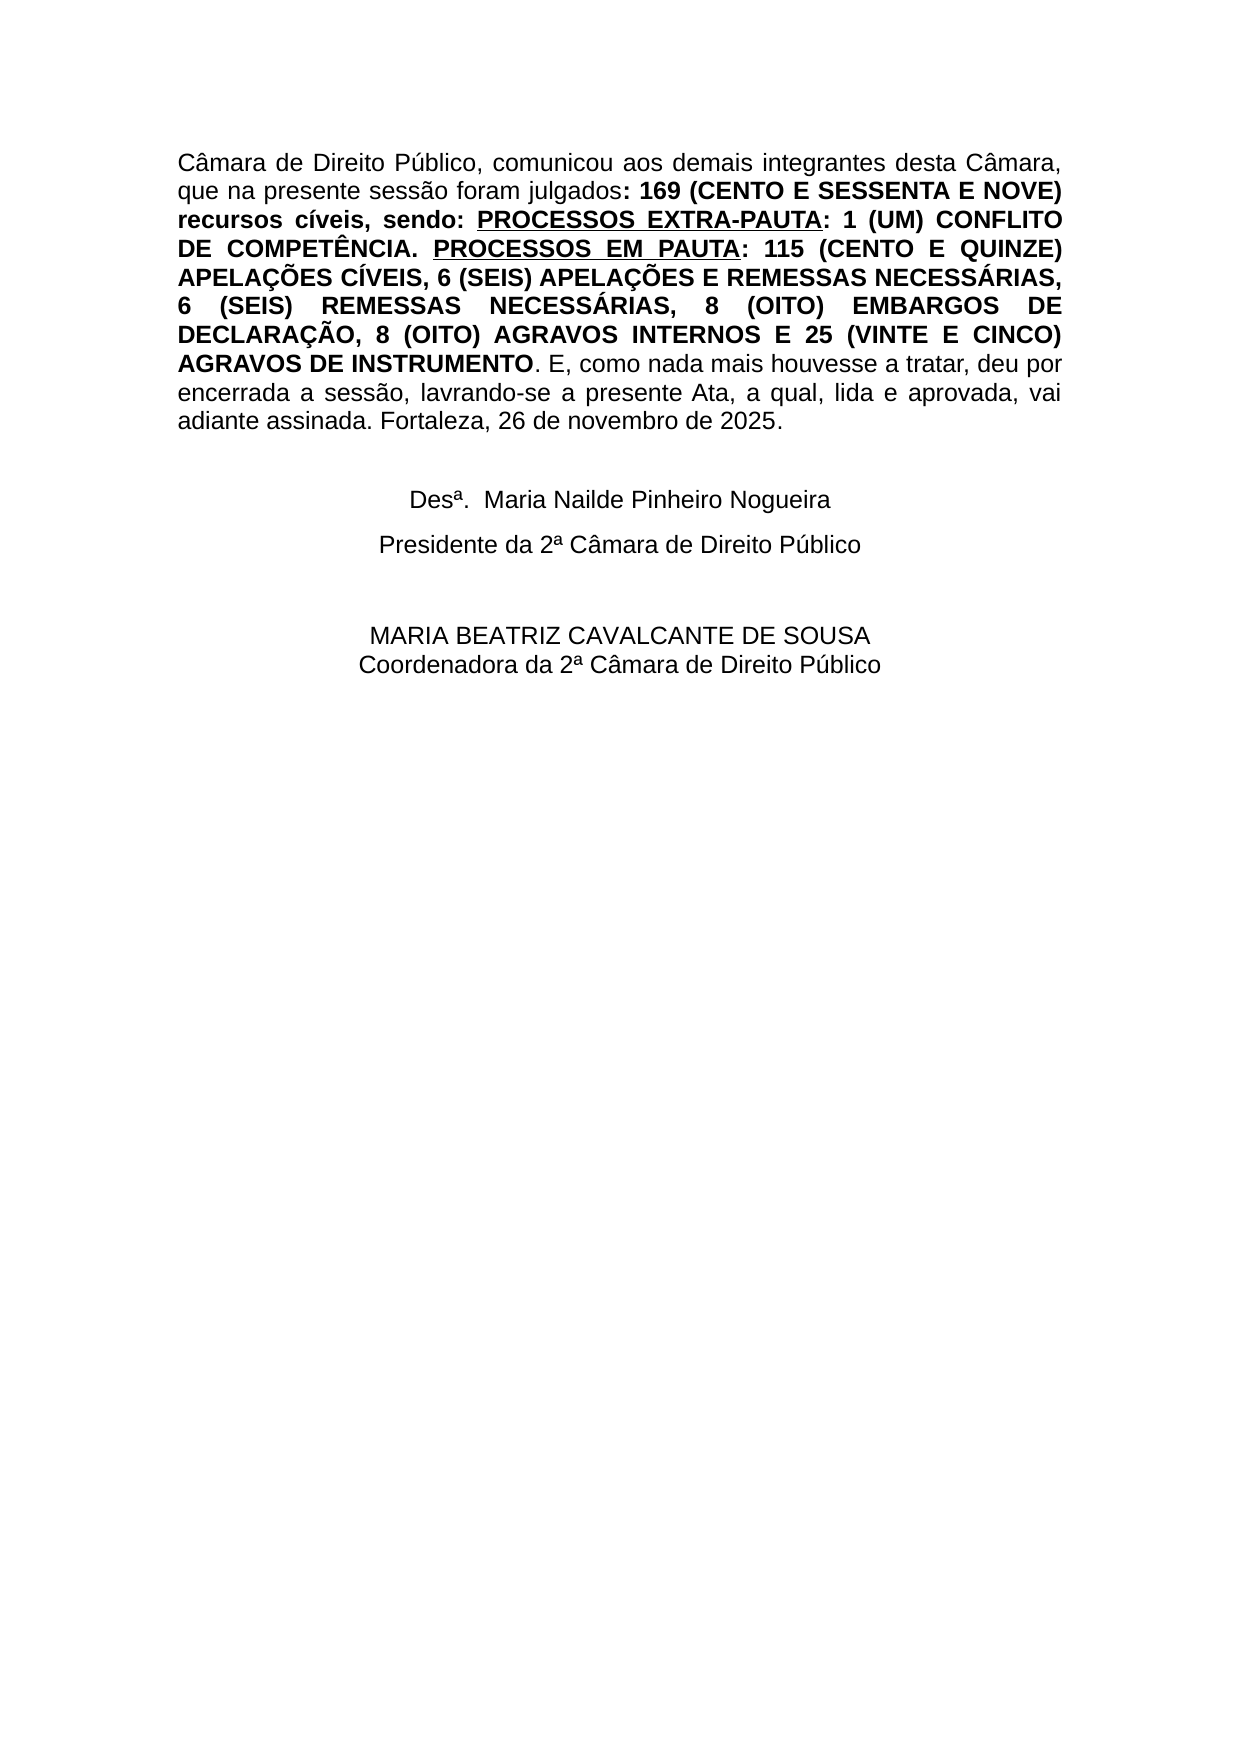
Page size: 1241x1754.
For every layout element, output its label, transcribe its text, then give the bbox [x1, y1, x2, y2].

text Desª. Maria Nailde Pinheiro Nogueira [177, 485, 1063, 513]
text Coordenadora da 2ª Câmara de Direito Público [177, 650, 1063, 678]
text Presidente da 2ª Câmara de Direito Público [177, 530, 1063, 559]
text MARIA BEATRIZ CAVALCANTE DE SOUSA [177, 621, 1063, 650]
text Câmara de Direito Público, comunicou aos demais integrantes desta Câmara, que na presente sessão foram julgados: 169 (CENTO E SESSENTA E NOVE) recursos cíveis, sendo: PROCESSOS EXTRA-PAUTA: 1 (UM) CONFLITO DE COMPETÊNCIA. PROCESSOS EM PAUTA: 115 (CENTO E QUINZE) APELAÇÕES CÍVEIS, 6 (SEIS) APELAÇÕES E REMESSAS NECESSÁRIAS, 6 (SEIS) REMESSAS NECESSÁRIAS, 8 (OITO) EMBARGOS DE DECLARAÇÃO, 8 (OITO) AGRAVOS INTERNOS E 25 (VINTE E CINCO) AGRAVOS DE INSTRUMENTO. E, como nada mais houvesse a tratar, deu por encerrada a sessão, lavrando-se a presente Ata, a qual, lida e aprovada, vai adiante assinada. Fortaleza, 26 de novembro de 2025. [177, 148, 1063, 435]
